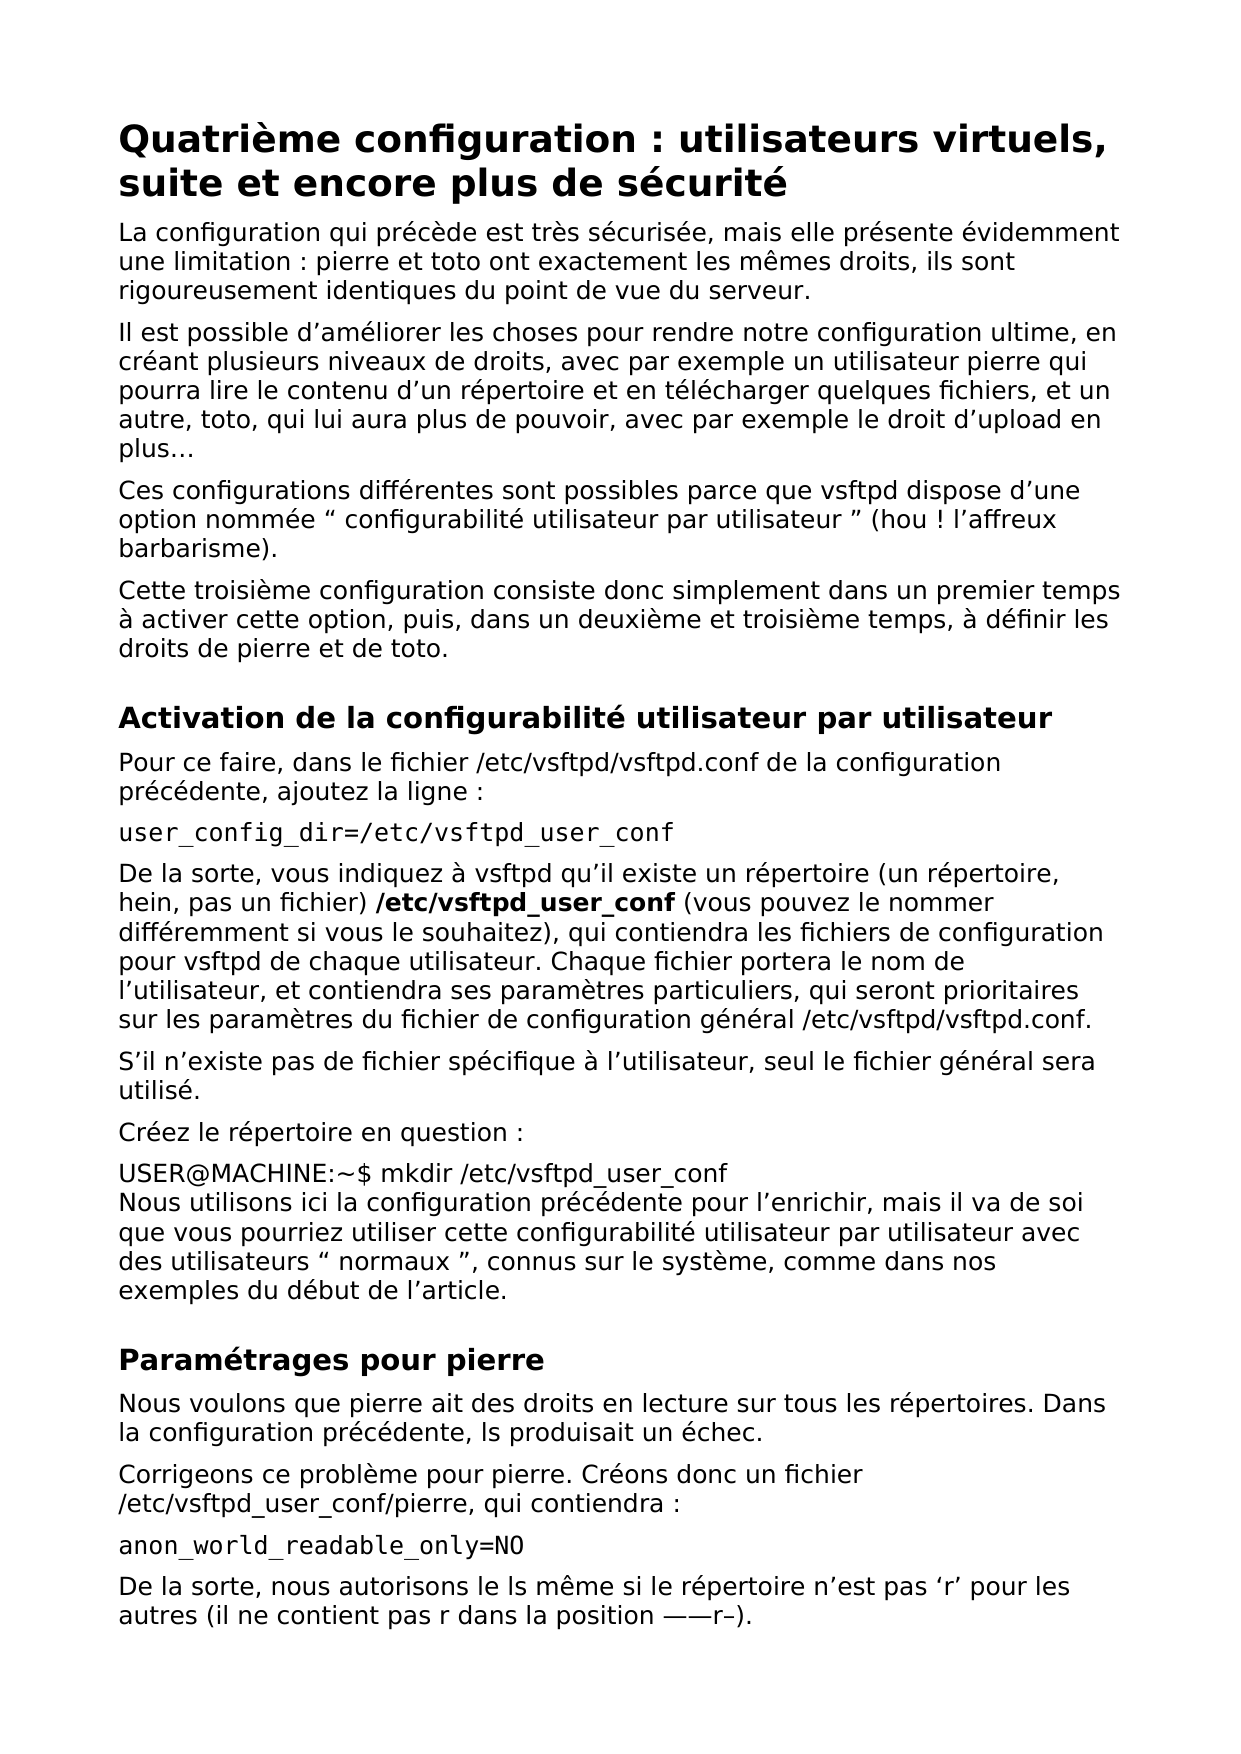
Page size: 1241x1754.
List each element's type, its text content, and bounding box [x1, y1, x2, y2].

text De la sorte, nous autorisons le ls même si le répertoire n’est pas ‘r’ pour les autres (il ne contient pas r dans la position ——r–). [118, 1572, 1122, 1630]
subtitle Activation de la configurabilité utilisateur par utilisateur [118, 701, 1122, 735]
text Créez le répertoire en question : [118, 1118, 1122, 1147]
text De la sorte, vous indiquez à vsftpd qu’il existe un répertoire (un répertoire, hein, pas un fichier) /etc/vsftpd_user_conf (vous pouvez le nommer différemment si vous le souhaitez), qui contiendra les fichiers de configuration pour vsftpd de chaque utilisateur. Chaque fichier portera le nom de l’utilisateur, et contiendra ses paramètres particuliers, qui seront prioritaires sur les paramètres du fichier de configuration général /etc/vsftpd/vsftpd.conf. [118, 859, 1122, 1034]
text Nous utilisons ici la configuration précédente pour l’enrichir, mais il va de soi que vous pourriez utiliser cette configurabilité utilisateur par utilisateur avec des utilisateurs “ normaux ”, connus sur le système, comme dans nos exemples du début de l’article. [118, 1189, 1122, 1305]
text Nous voulons que pierre ait des droits en lecture sur tous les répertoires. Dans la configuration précédente, ls produisait un échec. [118, 1389, 1122, 1448]
text anon_world_readable_only=NO [118, 1531, 1122, 1560]
text USER@MACHINE:~$ mkdir /etc/vsftpd_user_conf [118, 1159, 1122, 1189]
text Pour ce faire, dans le fichier /etc/vsftpd/vsftpd.conf de la configuration précédente, ajoutez la ligne : [118, 748, 1122, 806]
text S’il n’existe pas de fichier spécifique à l’utilisateur, seul le fichier général sera utilisé. [118, 1047, 1122, 1105]
text La configuration qui précède est très sécurisée, mais elle présente évidemment une limitation : pierre et toto ont exactement les mêmes droits, ils sont rigoureusement identiques du point de vue du serveur. [118, 218, 1122, 305]
text Corrigeons ce problème pour pierre. Créons donc un fichier /etc/vsftpd_user_conf/pierre, qui contiendra : [118, 1460, 1122, 1518]
text Cette troisième configuration consiste donc simplement dans un premier temps à activer cette option, puis, dans un deuxième et troisième temps, à définir les droits de pierre et de toto. [118, 576, 1122, 664]
text user_config_dir=/etc/vsftpd_user_conf [118, 818, 1122, 848]
subtitle Paramétrages pour pierre [118, 1343, 1122, 1377]
subtitle Quatrième configuration : utilisateurs virtuels, suite et encore plus de sécurité [118, 118, 1122, 205]
text Ces configurations différentes sont possibles parce que vsftpd dispose d’une option nommée “ configurabilité utilisateur par utilisateur ” (hou ! l’affreux barbarisme). [118, 476, 1122, 564]
text Il est possible d’améliorer les choses pour rendre notre configuration ultime, en créant plusieurs niveaux de droits, avec par exemple un utilisateur pierre qui pourra lire le contenu d’un répertoire et en télécharger quelques fichiers, et un autre, toto, qui lui aura plus de pouvoir, avec par exemple le droit d’upload en plus… [118, 318, 1122, 464]
